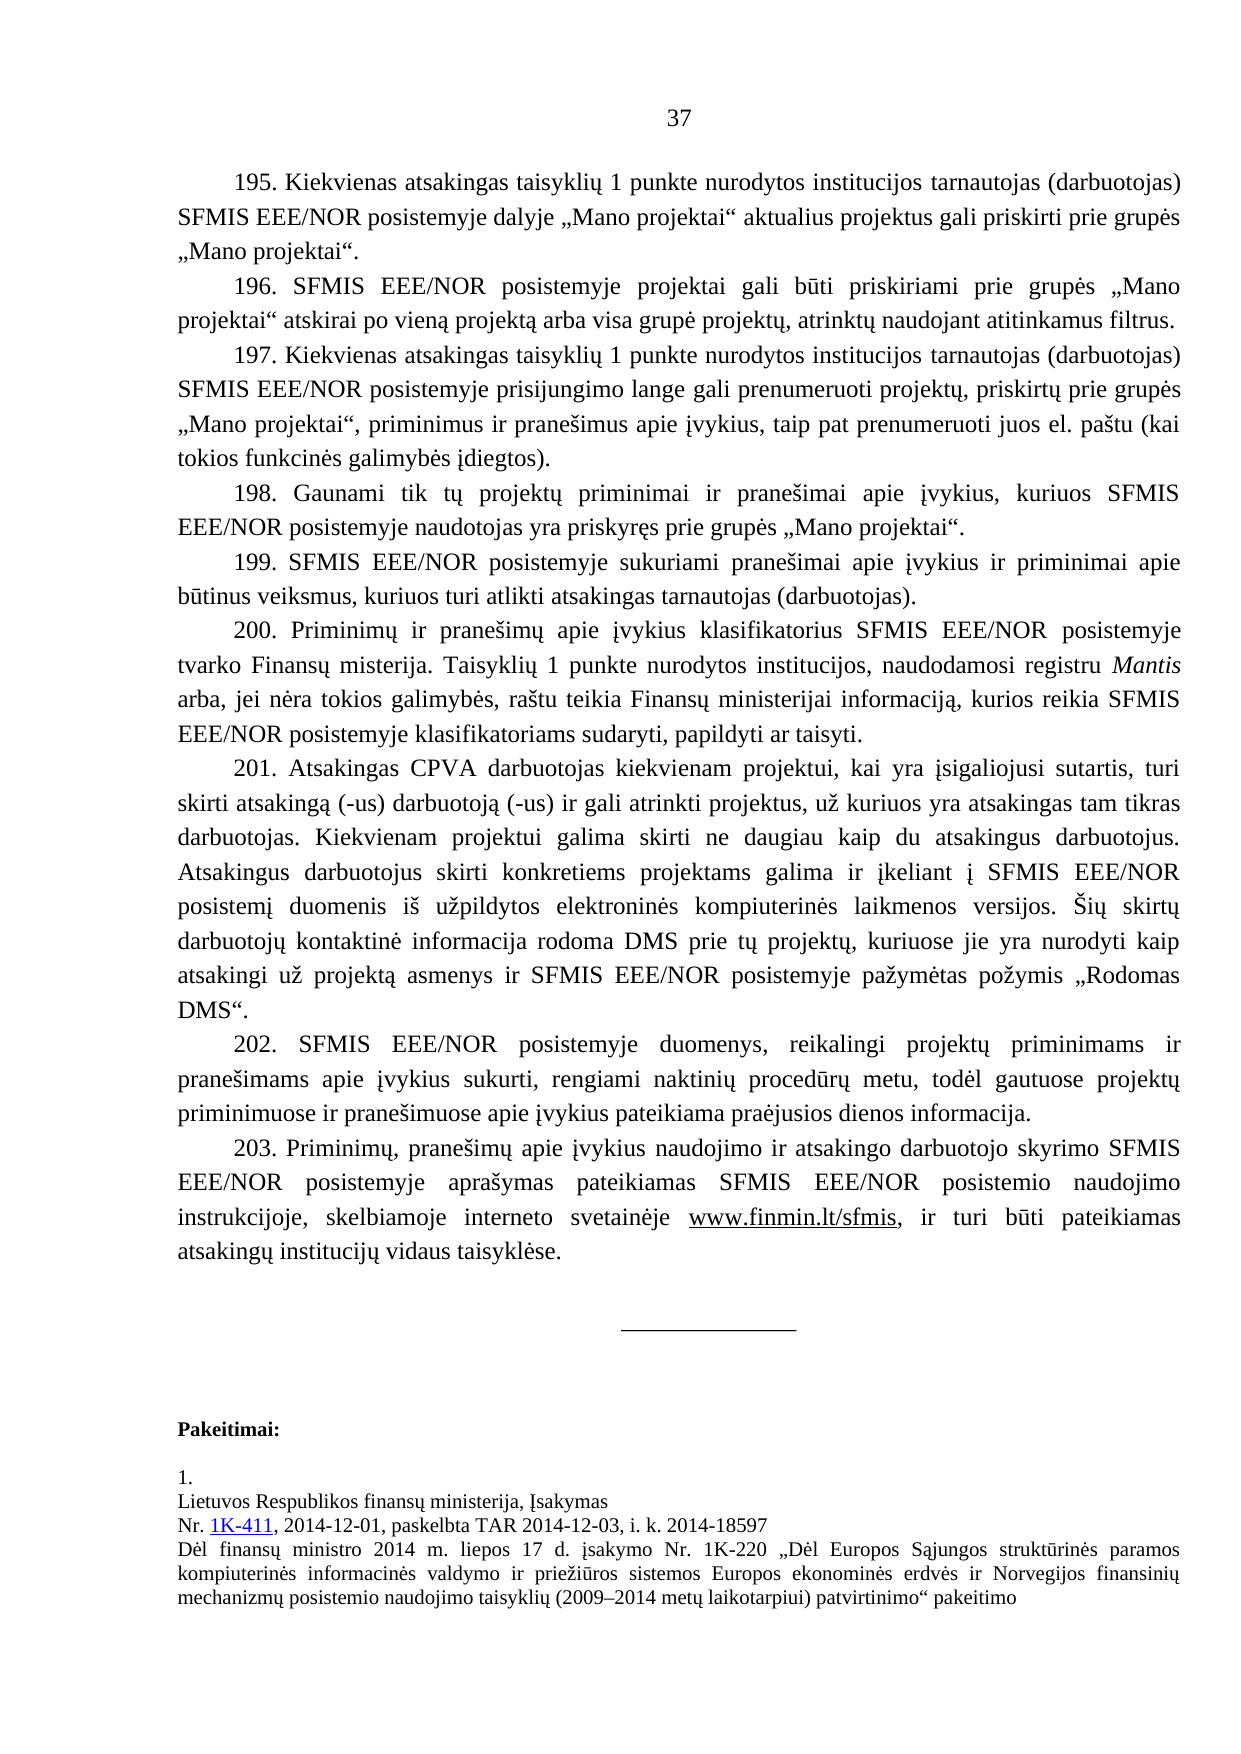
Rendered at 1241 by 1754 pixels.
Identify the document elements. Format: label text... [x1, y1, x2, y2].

text 1. [177, 1465, 1181, 1489]
text Nr. 1K-411, 2014-12-01, paskelbta TAR 2014-12-03, i. k. 2014-18597 [177, 1513, 1181, 1537]
text ______________ [177, 1305, 1181, 1334]
text Dėl finansų ministro 2014 m. liepos 17 d. įsakymo Nr. 1K-220 „Dėl Europos Sąjungos struktūrinės paramos kompiuterinės informacinės valdymo ir priežiūros sistemos Europos ekonominės erdvės ir Norvegijos finansinių mechanizmų posistemio naudojimo taisyklių (2009–2014 metų laikotarpiui) patvirtinimo“ pakeitimo [177, 1537, 1181, 1609]
text 201. Atsakingas CPVA darbuotojas kiekvienam projektui, kai yra įsigaliojusi sutartis, turi skirti atsakingą (-us) darbuotoją (-us) ir gali atrinkti projektus, už kuriuos yra atsakingas tam tikras darbuotojas. Kiekvienam projektui galima skirti ne daugiau kaip du atsakingus darbuotojus. Atsakingus darbuotojus skirti konkretiems projektams galima ir įkeliant į SFMIS EEE/NOR posistemį duomenis iš užpildytos elektroninės kompiuterinės laikmenos versijos. Šių skirtų darbuotojų kontaktinė informacija rodoma DMS prie tų projektų, kuriuose jie yra nurodyti kaip atsakingi už projektą asmenys ir SFMIS EEE/NOR posistemyje pažymėtas požymis „Rodomas DMS“. [177, 753, 1181, 1024]
text 202. SFMIS EEE/NOR posistemyje duomenys, reikalingi projektų priminimams ir pranešimams apie įvykius sukurti, rengiami naktinių procedūrų metu, todėl gautuose projektų priminimuose ir pranešimuose apie įvykius pateikiama praėjusios dienos informacija. [177, 1029, 1181, 1127]
text 198. Gaunami tik tų projektų priminimai ir pranešimai apie įvykius, kuriuos SFMIS EEE/NOR posistemyje naudotojas yra priskyręs prie grupės „Mano projektai“. [177, 478, 1181, 541]
text 197. Kiekvienas atsakingas taisyklių 1 punkte nurodytos institucijos tarnautojas (darbuotojas) SFMIS EEE/NOR posistemyje prisijungimo lange gali prenumeruoti projektų, priskirtų prie grupės „Mano projektai“, priminimus ir pranešimus apie įvykius, taip pat prenumeruoti juos el. paštu (kai tokios funkcinės galimybės įdiegtos). [177, 340, 1181, 472]
text 199. SFMIS EEE/NOR posistemyje sukuriami pranešimai apie įvykius ir priminimai apie būtinus veiksmus, kuriuos turi atlikti atsakingas tarnautojas (darbuotojas). [177, 547, 1181, 610]
text 195. Kiekvienas atsakingas taisyklių 1 punkte nurodytos institucijos tarnautojas (darbuotojas) SFMIS EEE/NOR posistemyje dalyje „Mano projektai“ aktualius projektus gali priskirti prie grupės „Mano projektai“. [177, 167, 1181, 265]
text 200. Priminimų ir pranešimų apie įvykius klasifikatorius SFMIS EEE/NOR posistemyje tvarko Finansų misterija. Taisyklių 1 punkte nurodytos institucijos, naudodamosi registru Mantis arba, jei nėra tokios galimybės, raštu teikia Finansų ministerijai informaciją, kurios reikia SFMIS EEE/NOR posistemyje klasifikatoriams sudaryti, papildyti ar taisyti. [177, 616, 1181, 748]
text Pakeitimai: [177, 1417, 1181, 1441]
text 196. SFMIS EEE/NOR posistemyje projektai gali būti priskiriami prie grupės „Mano projektai“ atskirai po vieną projektą arba visa grupė projektų, atrinktų naudojant atitinkamus filtrus. [177, 271, 1181, 334]
text 203. Priminimų, pranešimų apie įvykius naudojimo ir atsakingo darbuotojo skyrimo SFMIS EEE/NOR posistemyje aprašymas pateikiamas SFMIS EEE/NOR posistemio naudojimo instrukcijoje, skelbiamoje interneto svetainėje www.finmin.lt/sfmis, ir turi būti pateikiamas atsakingų institucijų vidaus taisyklėse. [177, 1133, 1181, 1265]
text Lietuvos Respublikos finansų ministerija, Įsakymas [177, 1489, 1181, 1513]
